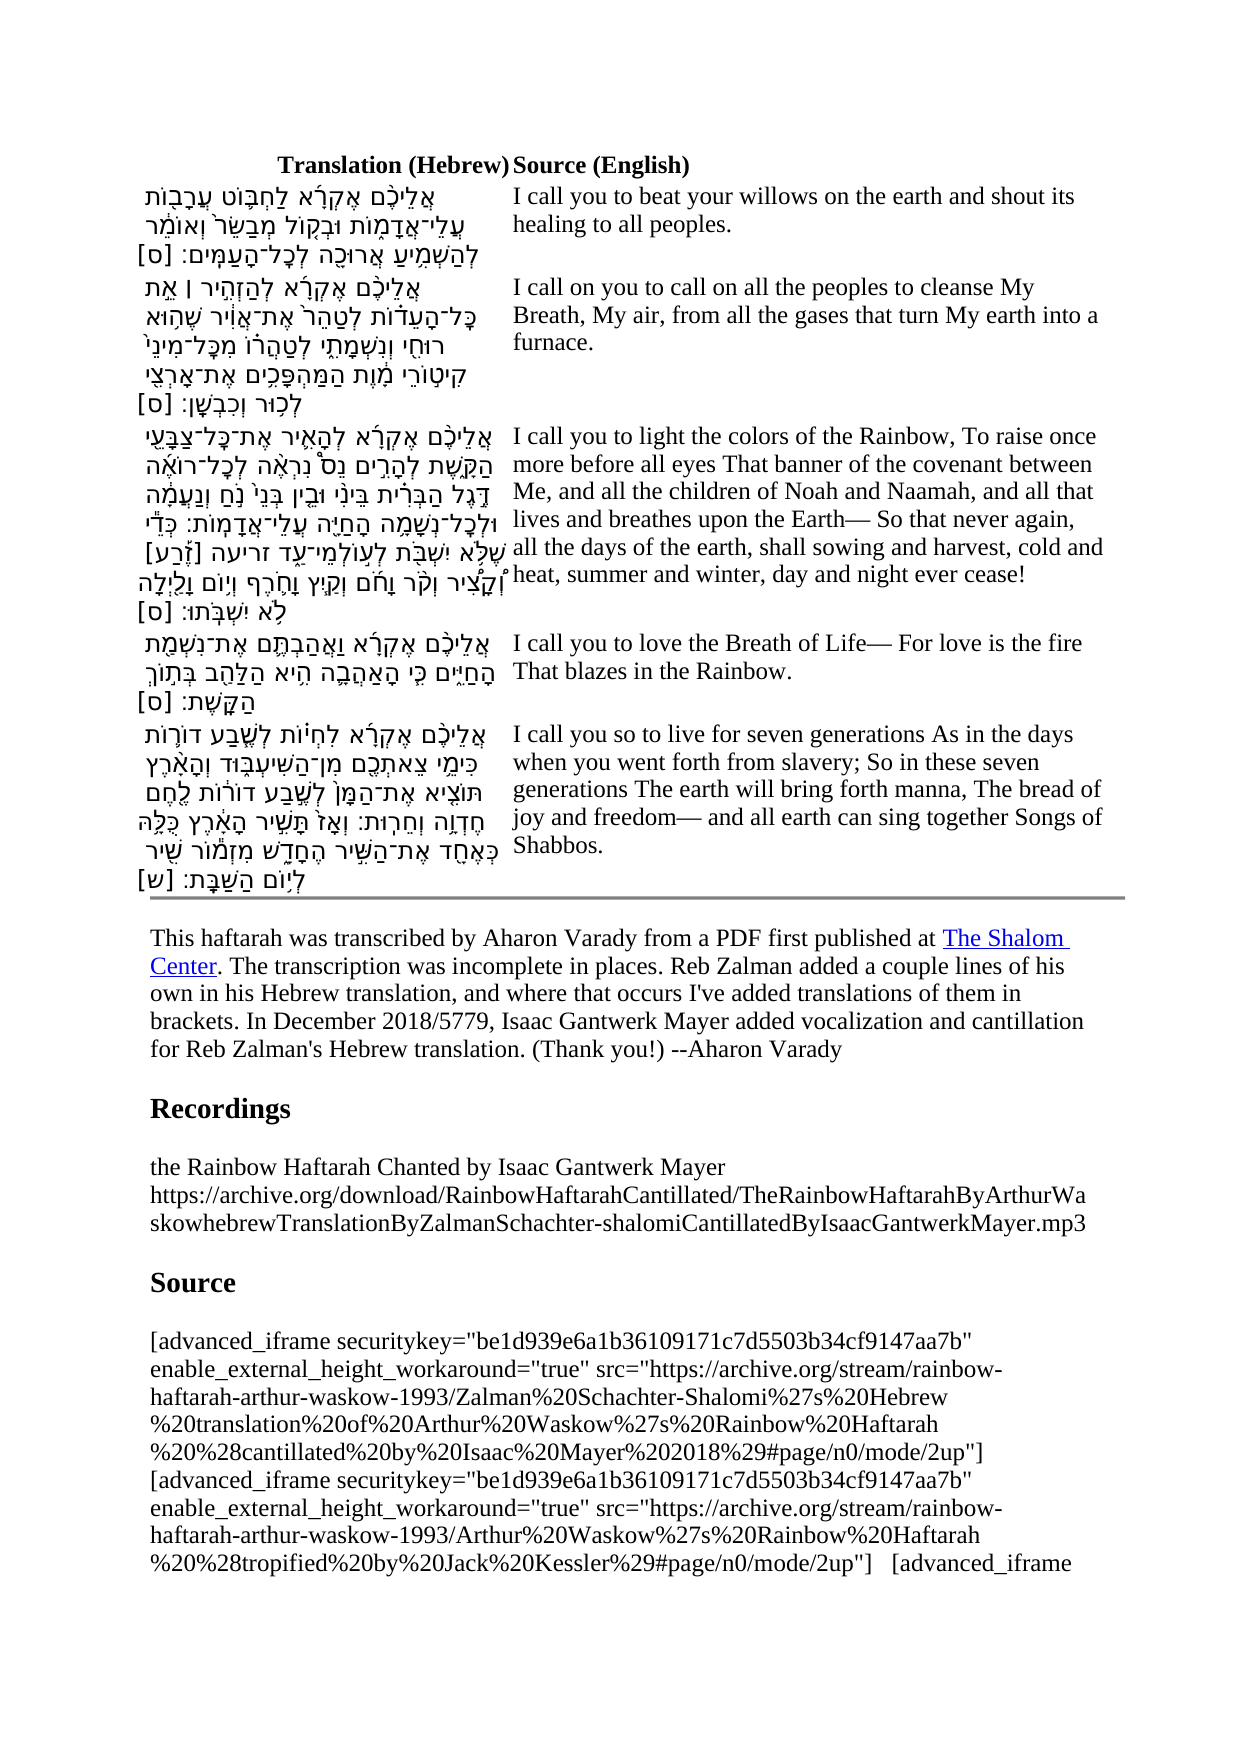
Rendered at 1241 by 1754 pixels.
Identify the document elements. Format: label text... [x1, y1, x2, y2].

table_cell I call you to love the Breath of Life— For love is the fire That blazes in the Rainbow. [511, 628, 1105, 718]
table_cell אֲלֵיכֶ֨ם אֶקְרָ֜א לִחְי֗וֹת לְשֶׁ֧בַע דוֹר֛וֹת כִּימֵ֥י צֵאתְכֶ֖ם מִן־הַשִּׁיעְבּ֑וּד וְהָאָ֨רֶץ תּוֹצִ֤יא אֶת־הַמָּן֙ לְשֶׁ֣בַע דוֹר֔וֹת לֶ֖חֶם חֶדְוָ֥ה וְחֵרֽוּת׃ וְאָז֙ תָּשִׁ֣יר הָאָ֔רֶץ כֻּלָּ֥הּ‎ כְּאֶחָ֖ד אֶת־הַשִּׁ֣יר הֶחָדָ֑שׁ מִזְמ֕וֹר שִׁ֖יר לְי֥וֹם הַשַּׁבָּֽת׃ [ש] [135, 718, 511, 896]
text the Rainbow Haftarah Chanted by Isaac Gantwerk Mayer https://archive.org/download/RainbowHaftarahCantillated/TheRainbowHaftarahByArthurWaskowhebrewTranslationByZalmanSchachter-shalomiCantillatedByIsaacGantwerkMayer.mp3 [150, 1153, 1090, 1237]
table_cell אֲלֵיכֶ֨ם אֶקְרָ֜א לְהָאִ֛יר אֶת־כׇּל־צַבָּעֵ֖י הַקָּ֑שֶׁת לְהָרִ֣ים נֵס֩ נִרְאֶ֨ה לְכׇל־רוֹאֶ֜ה דֶּ֣גֶל הַבְּרִ֗ית בֵּינִ֨י וּבֵ֤ין בְּנֵי֙ נֹ֣חַ וְנַעֲמָ֔ה וּלְכׇל־נְשָׁמָ֥ה הָחַיָּ֖ה עֲלֵי־אֲדָמֽוֹת׃ כְּדֵ֕י שֶׁלֹּ֥א יִשְׁבֹּ֖ת לְע֣וֹלְמֵי־עַ֑ד זריעה [זֶ֡רַע] וְ֠קָצִ֠יר וְקֹ֨ר וָחֹ֜ם וְקַ֧יִץ וָחֹ֛רֶף וְי֥וֹם וָלַ֖יְלָה לֹ֥א יִשְׁבֹּֽתוּ׃ [ס] [135, 420, 511, 628]
table_header Source (English) [511, 150, 1105, 181]
table_header Translation (Hebrew) [135, 150, 511, 181]
table_cell אֲלֵיכֶ֨ם אֶקְרָ֜א לַחְבּ֛וֹט עֲרָב֖וֹת עֲלֵי־אֲדָמ֑וֹת וּבְק֤וֹל מְבַשֵּׂר֙ וְאוֹמֵ֔ר לְהַשְׁמִ֥יעַ אֲרוּכָ֖ה לְכׇל־הָעַמִּֽים׃ [ס] [135, 181, 511, 271]
table_cell I call you to light the colors of the Rainbow, To raise once more before all eyes That banner of the covenant between Me, and all the children of Noah and Naamah, and all that lives and breathes upon the Earth— So that never again, all the days of the earth, shall sowing and harvest, cold and heat, summer and winter, day and night ever cease! [511, 420, 1105, 628]
subtitle Source [150, 1266, 1090, 1298]
subtitle Recordings [150, 1092, 1090, 1124]
table_cell I call you so to live for seven generations As in the days when you went forth from slavery; So in these seven generations The earth will bring forth manna, The bread of joy and freedom— and all earth can sing together Songs of Shabbos. [511, 718, 1105, 896]
text This haftarah was transcribed by Aharon Varady from a PDF first published at The Shalom Center. The transcription was incomplete in places. Reb Zalman added a couple lines of his own in his Hebrew translation, and where that occurs I've added translations of them in brackets. In December 2018/5779, Isaac Gantwerk Mayer added vocalization and cantillation for Reb Zalman's Hebrew translation. (Thank you!) --Aharon Varady [150, 924, 1090, 1063]
text [advanced_iframe securitykey="be1d939e6a1b36109171c7d5503b34cf9147aa7b" enable_external_height_workaround="true" src="https://archive.org/stream/rainbow-haftarah-arthur-waskow-1993/Zalman%20Schachter-Shalomi%27s%20Hebrew%20translation%20of%20Arthur%20Waskow%27s%20Rainbow%20Haftarah%20%28cantillated%20by%20Isaac%20Mayer%202018%29#page/n0/mode/2up"] [advanced_iframe securitykey="be1d939e6a1b36109171c7d5503b34cf9147aa7b" enable_external_height_workaround="true" src="https://archive.org/stream/rainbow-haftarah-arthur-waskow-1993/Arthur%20Waskow%27s%20Rainbow%20Haftarah%20%28tropified%20by%20Jack%20Kessler%29#page/n0/mode/2up"] [advanced_iframe [150, 1327, 1090, 1577]
table_cell I call on you to call on all the peoples to cleanse My Breath, My air, from all the gases that turn My earth into a furnace. [511, 271, 1105, 420]
table_cell אֲלֵיכֶ֨ם אֶקְרָ֜א לְהַזְהִ֣יר ׀ אֵ֣ת כׇּל־הָעֵד֗וֹת לְטַהֵר֙ אֶת־אֲוִ֔יר שֶׁה֥וּא רוּחִ֖י וְנִשְׁמָתִ֑י לְטַהֲר֗וֹ מִכׇּל־מִינֵי֙ קִיט֣וֹרֵי מָ֔וֶת הַמַּהְפָּכִ֥ים אֶת־אָרְצִ֖י לְכ֥וּר וְכִבְשָֽׁן׃ [ס] [135, 271, 511, 420]
table_cell אֲלֵיכֶ֨ם אֶקְרָ֜א וַאֲהַבְתֶּ֛ם אֶת־נִשְׁמַ֖ת הָחַיִּ֑ים כִּ֧י הָאַהֲבָ֛ה הִ֥יא הַלַּהַ֖ב בְּת֣וֹךְ הַקָּֽשֶׁת׃ [ס] [135, 628, 511, 718]
table_cell I call you to beat your willows on the earth and shout its healing to all peoples. [511, 181, 1105, 271]
